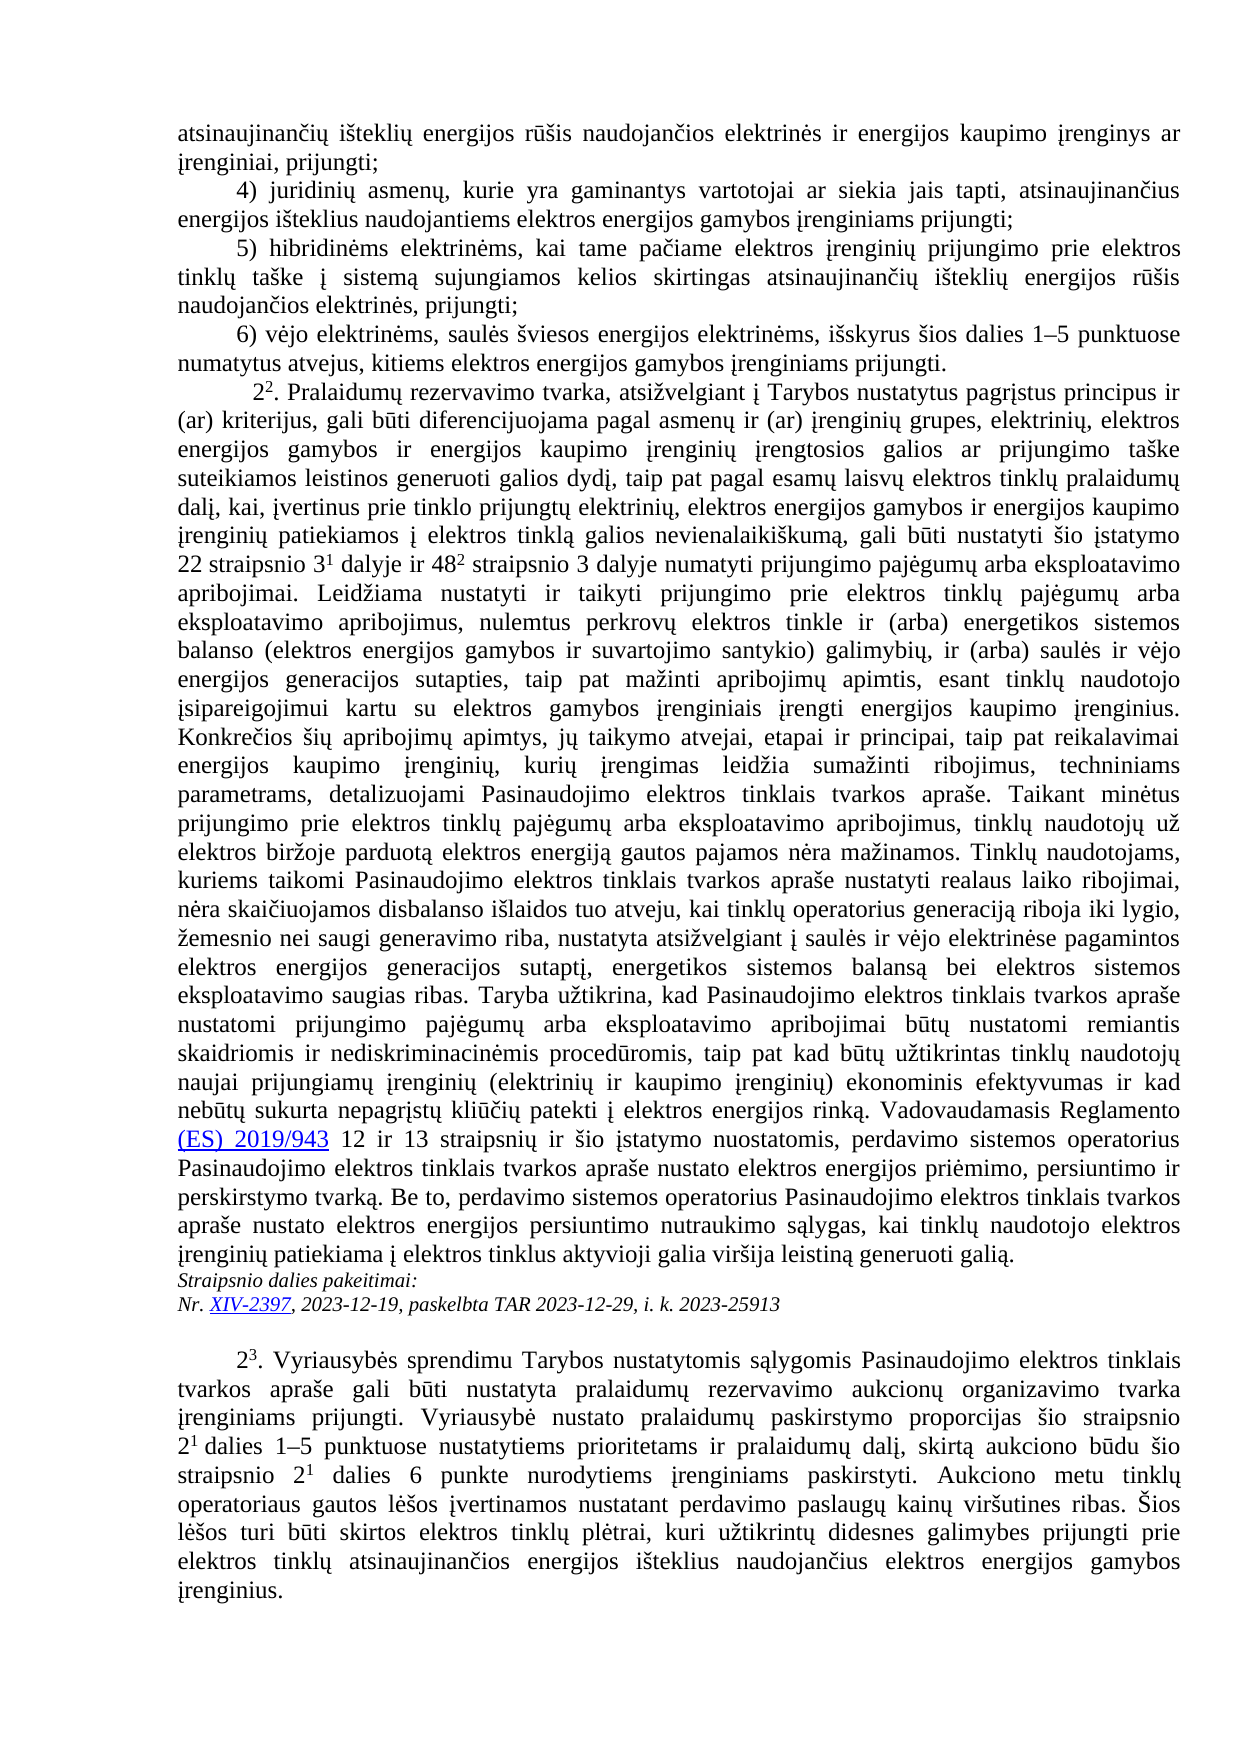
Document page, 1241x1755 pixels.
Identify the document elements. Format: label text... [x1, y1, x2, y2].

text 6) vėjo elektrinėms, saulės šviesos energijos elektrinėms, išskyrus šios dalies 1–5 punktuose numatytus atvejus, kitiems elektros energijos gamybos įrenginiams prijungti. [177, 319, 1181, 377]
text 23. Vyriausybės sprendimu Tarybos nustatytomis sąlygomis Pasinaudojimo elektros tinklais tvarkos apraše gali būti nustatyta pralaidumų rezervavimo aukcionų organizavimo tvarka įrenginiams prijungti. Vyriausybė nustato pralaidumų paskirstymo proporcijas šio straipsnio 21 dalies 1–5 punktuose nustatytiems prioritetams ir pralaidumų dalį, skirtą aukciono būdu šio straipsnio 21 dalies 6 punkte nurodytiems įrenginiams paskirstyti. Aukciono metu tinklų operatoriaus gautos lėšos įvertinamos nustatant perdavimo paslaugų kainų viršutines ribas. Šios lėšos turi būti skirtos elektros tinklų plėtrai, kuri užtikrintų didesnes galimybes prijungti prie elektros tinklų atsinaujinančios energijos išteklius naudojančius elektros energijos gamybos įrenginius. [177, 1345, 1181, 1604]
text atsinaujinančių išteklių energijos rūšis naudojančios elektrinės ir energijos kaupimo įrenginys ar įrenginiai, prijungti; [177, 118, 1181, 176]
text 5) hibridinėms elektrinėms, kai tame pačiame elektros įrenginių prijungimo prie elektros tinklų taške į sistemą sujungiamos kelios skirtingas atsinaujinančių išteklių energijos rūšis naudojančios elektrinės, prijungti; [177, 233, 1181, 319]
text Straipsnio dalies pakeitimai: [177, 1268, 1181, 1292]
text 22. Pralaidumų rezervavimo tvarka, atsižvelgiant į Tarybos nustatytus pagrįstus principus ir (ar) kriterijus, gali būti diferencijuojama pagal asmenų ir (ar) įrenginių grupes, elektrinių, elektros energijos gamybos ir energijos kaupimo įrenginių įrengtosios galios ar prijungimo taške suteikiamos leistinos generuoti galios dydį, taip pat pagal esamų laisvų elektros tinklų pralaidumų dalį, kai, įvertinus prie tinklo prijungtų elektrinių, elektros energijos gamybos ir energijos kaupimo įrenginių patiekiamos į elektros tinklą galios nevienalaikiškumą, gali būti nustatyti šio įstatymo 22 straipsnio 31 dalyje ir 482 straipsnio 3 dalyje numatyti prijungimo pajėgumų arba eksploatavimo apribojimai. Leidžiama nustatyti ir taikyti prijungimo prie elektros tinklų pajėgumų arba eksploatavimo apribojimus, nulemtus perkrovų elektros tinkle ir (arba) energetikos sistemos balanso (elektros energijos gamybos ir suvartojimo santykio) galimybių, ir (arba) saulės ir vėjo energijos generacijos sutapties, taip pat mažinti apribojimų apimtis, esant tinklų naudotojo įsipareigojimui kartu su elektros gamybos įrenginiais įrengti energijos kaupimo įrenginius. Konkrečios šių apribojimų apimtys, jų taikymo atvejai, etapai ir principai, taip pat reikalavimai energijos kaupimo įrenginių, kurių įrengimas leidžia sumažinti ribojimus, techniniams parametrams, detalizuojami Pasinaudojimo elektros tinklais tvarkos apraše. Taikant minėtus prijungimo prie elektros tinklų pajėgumų arba eksploatavimo apribojimus, tinklų naudotojų už elektros biržoje parduotą elektros energiją gautos pajamos nėra mažinamos. Tinklų naudotojams, kuriems taikomi Pasinaudojimo elektros tinklais tvarkos apraše nustatyti realaus laiko ribojimai, nėra skaičiuojamos disbalanso išlaidos tuo atveju, kai tinklų operatorius generaciją riboja iki lygio, žemesnio nei saugi generavimo riba, nustatyta atsižvelgiant į saulės ir vėjo elektrinėse pagamintos elektros energijos generacijos sutaptį, energetikos sistemos balansą bei elektros sistemos eksploatavimo saugias ribas. Taryba užtikrina, kad Pasinaudojimo elektros tinklais tvarkos apraše nustatomi prijungimo pajėgumų arba eksploatavimo apribojimai būtų nustatomi remiantis skaidriomis ir nediskriminacinėmis procedūromis, taip pat kad būtų užtikrintas tinklų naudotojų naujai prijungiamų įrenginių (elektrinių ir kaupimo įrenginių) ekonominis efektyvumas ir kad nebūtų sukurta nepagrįstų kliūčių patekti į elektros energijos rinką. Vadovaudamasis Reglamento (ES) 2019/943 12 ir 13 straipsnių ir šio įstatymo nuostatomis, perdavimo sistemos operatorius Pasinaudojimo elektros tinklais tvarkos apraše nustato elektros energijos priėmimo, persiuntimo ir perskirstymo tvarką. Be to, perdavimo sistemos operatorius Pasinaudojimo elektros tinklais tvarkos apraše nustato elektros energijos persiuntimo nutraukimo sąlygas, kai tinklų naudotojo elektros įrenginių patiekiama į elektros tinklus aktyvioji galia viršija leistiną generuoti galią. [177, 377, 1181, 1268]
text Nr. XIV-2397, 2023-12-19, paskelbta TAR 2023-12-29, i. k. 2023-25913 [177, 1292, 1181, 1316]
text 4) juridinių asmenų, kurie yra gaminantys vartotojai ar siekia jais tapti, atsinaujinančius energijos išteklius naudojantiems elektros energijos gamybos įrenginiams prijungti; [177, 176, 1181, 233]
